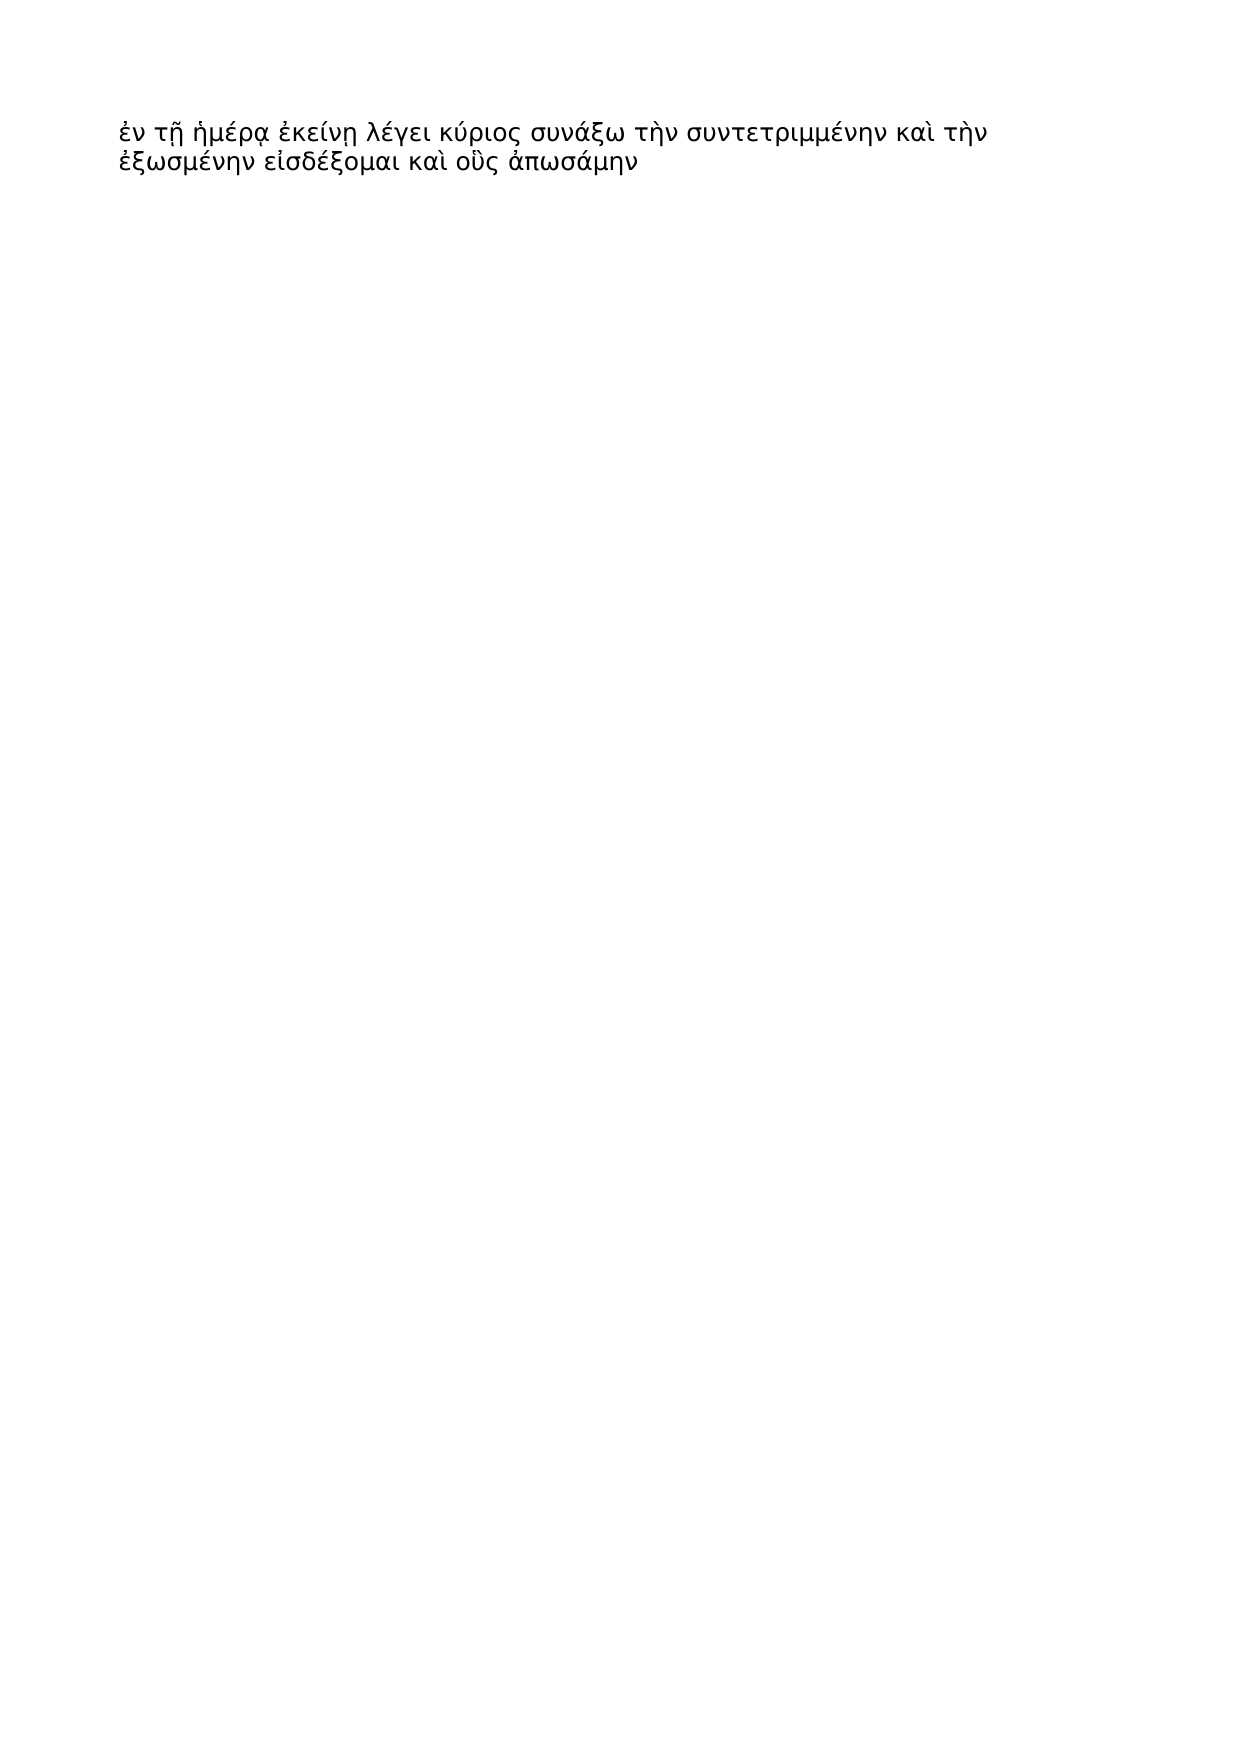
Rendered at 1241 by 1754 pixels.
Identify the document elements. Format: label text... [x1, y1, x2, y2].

text ἐν τῇ ἡμέρᾳ ἐκείνῃ λέγει κύριος συνάξω τὴν συντετριμμένην καὶ τὴν ἐξωσμένην εἰσδέξομαι καὶ οὓς ἀπωσάμην [118, 118, 1122, 176]
